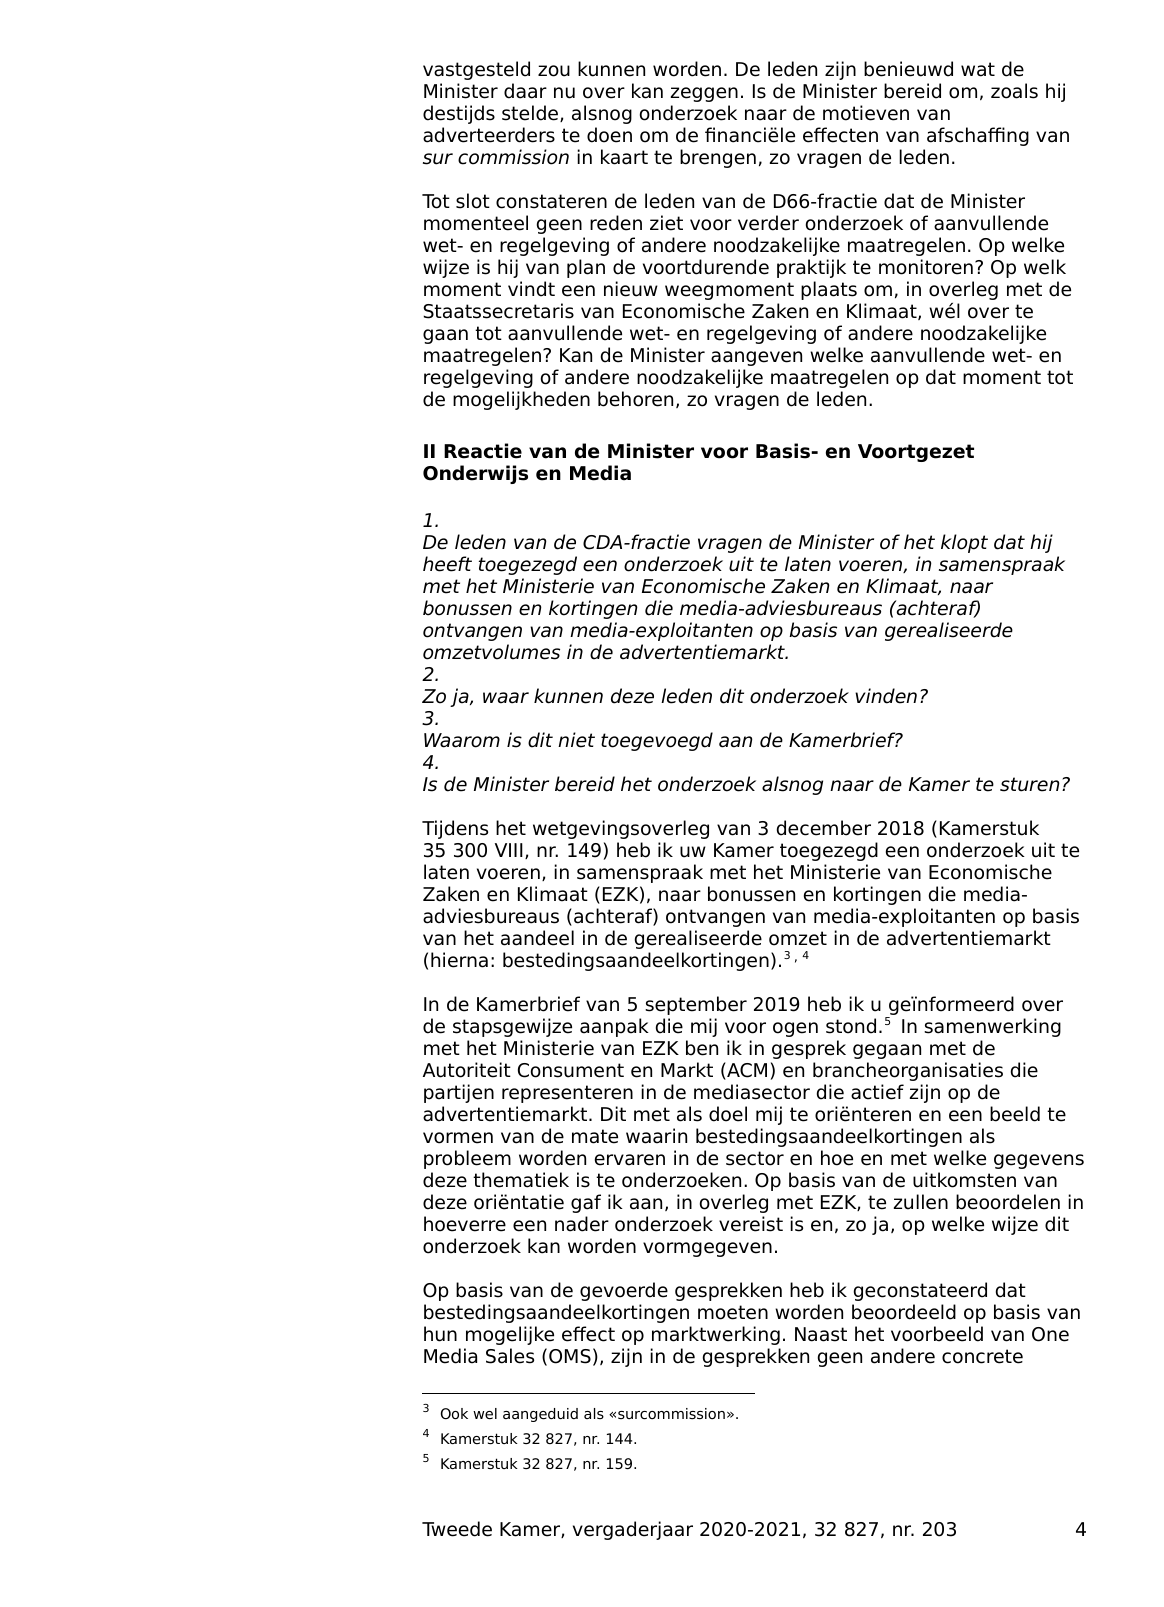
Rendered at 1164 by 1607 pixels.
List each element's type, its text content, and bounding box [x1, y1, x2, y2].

text Is de Minister bereid het onderzoek alsnog naar de Kamer te sturen? [422, 774, 1087, 796]
text 1. [422, 510, 1087, 532]
text Kamerstuk 32 827, nr. 159. [422, 1452, 1087, 1474]
text In de Kamerbrief van 5 september 2019 heb ik u geïnformeerd over de stapsgewijze aanpak die mij voor ogen stond. In samenwerking met het Ministerie van EZK ben ik in gesprek gegaan met de Autoriteit Consument en Markt (ACM) en brancheorganisaties die partijen representeren in de mediasector die actief zijn op de advertentiemarkt. Dit met als doel mij te oriënteren en een beeld te vormen van de mate waarin bestedingsaandeelkortingen als probleem worden ervaren in de sector en hoe en met welke gegevens deze thematiek is te onderzoeken. Op basis van de uitkomsten van deze oriëntatie gaf ik aan, in overleg met EZK, te zullen beoordelen in hoeverre een nader onderzoek vereist is en, zo ja, op welke wijze dit onderzoek kan worden vormgegeven. [422, 994, 1087, 1258]
text 3. [422, 708, 1087, 730]
text 4. [422, 752, 1087, 774]
text Tijdens het wetgevingsoverleg van 3 december 2018 (Kamerstuk 35 300 VIII, nr. 149) heb ik uw Kamer toegezegd een onderzoek uit te laten voeren, in samenspraak met het Ministerie van Economische Zaken en Klimaat (EZK), naar bonussen en kortingen die media-adviesbureaus (achteraf) ontvangen van media-exploitanten op basis van het aandeel in de gerealiseerde omzet in de advertentiemarkt (hierna: bestedingsaandeelkortingen)., [422, 818, 1087, 972]
text Tot slot constateren de leden van de D66-fractie dat de Minister momenteel geen reden ziet voor verder onderzoek of aanvullende wet- en regelgeving of andere noodzakelijke maatregelen. Op welke wijze is hij van plan de voortdurende praktijk te monitoren? Op welk moment vindt een nieuw weegmoment plaats om, in overleg met de Staatssecretaris van Economische Zaken en Klimaat, wél over te gaan tot aanvullende wet- en regelgeving of andere noodzakelijke maatregelen? Kan de Minister aangeven welke aanvullende wet- en regelgeving of andere noodzakelijke maatregelen op dat moment tot de mogelijkheden behoren, zo vragen de leden. [422, 191, 1087, 411]
text Ook wel aangeduid als «surcommission». [422, 1402, 1087, 1424]
text Kamerstuk 32 827, nr. 144. [422, 1427, 1087, 1449]
text Waarom is dit niet toegevoegd aan de Kamerbrief? [422, 730, 1087, 752]
text 2. [422, 664, 1087, 686]
text vastgesteld zou kunnen worden. De leden zijn benieuwd wat de Minister daar nu over kan zeggen. Is de Minister bereid om, zoals hij destijds stelde, alsnog onderzoek naar de motieven van adverteerders te doen om de financiële effecten van afschaffing van sur commission in kaart te brengen, zo vragen de leden. [422, 59, 1087, 169]
text Zo ja, waar kunnen deze leden dit onderzoek vinden? [422, 686, 1087, 708]
text De leden van de CDA-fractie vragen de Minister of het klopt dat hij heeft toegezegd een onderzoek uit te laten voeren, in samenspraak met het Ministerie van Economische Zaken en Klimaat, naar bonussen en kortingen die media-adviesbureaus (achteraf) ontvangen van media-exploitanten op basis van gerealiseerde omzetvolumes in de advertentiemarkt. [422, 532, 1087, 664]
text Op basis van de gevoerde gesprekken heb ik geconstateerd dat bestedingsaandeelkortingen moeten worden beoordeeld op basis van hun mogelijke effect op marktwerking. Naast het voorbeeld van One Media Sales (OMS), zijn in de gesprekken geen andere concrete [422, 1280, 1087, 1368]
subtitle II Reactie van de Minister voor Basis- en Voortgezet Onderwijs en Media [422, 441, 1087, 485]
